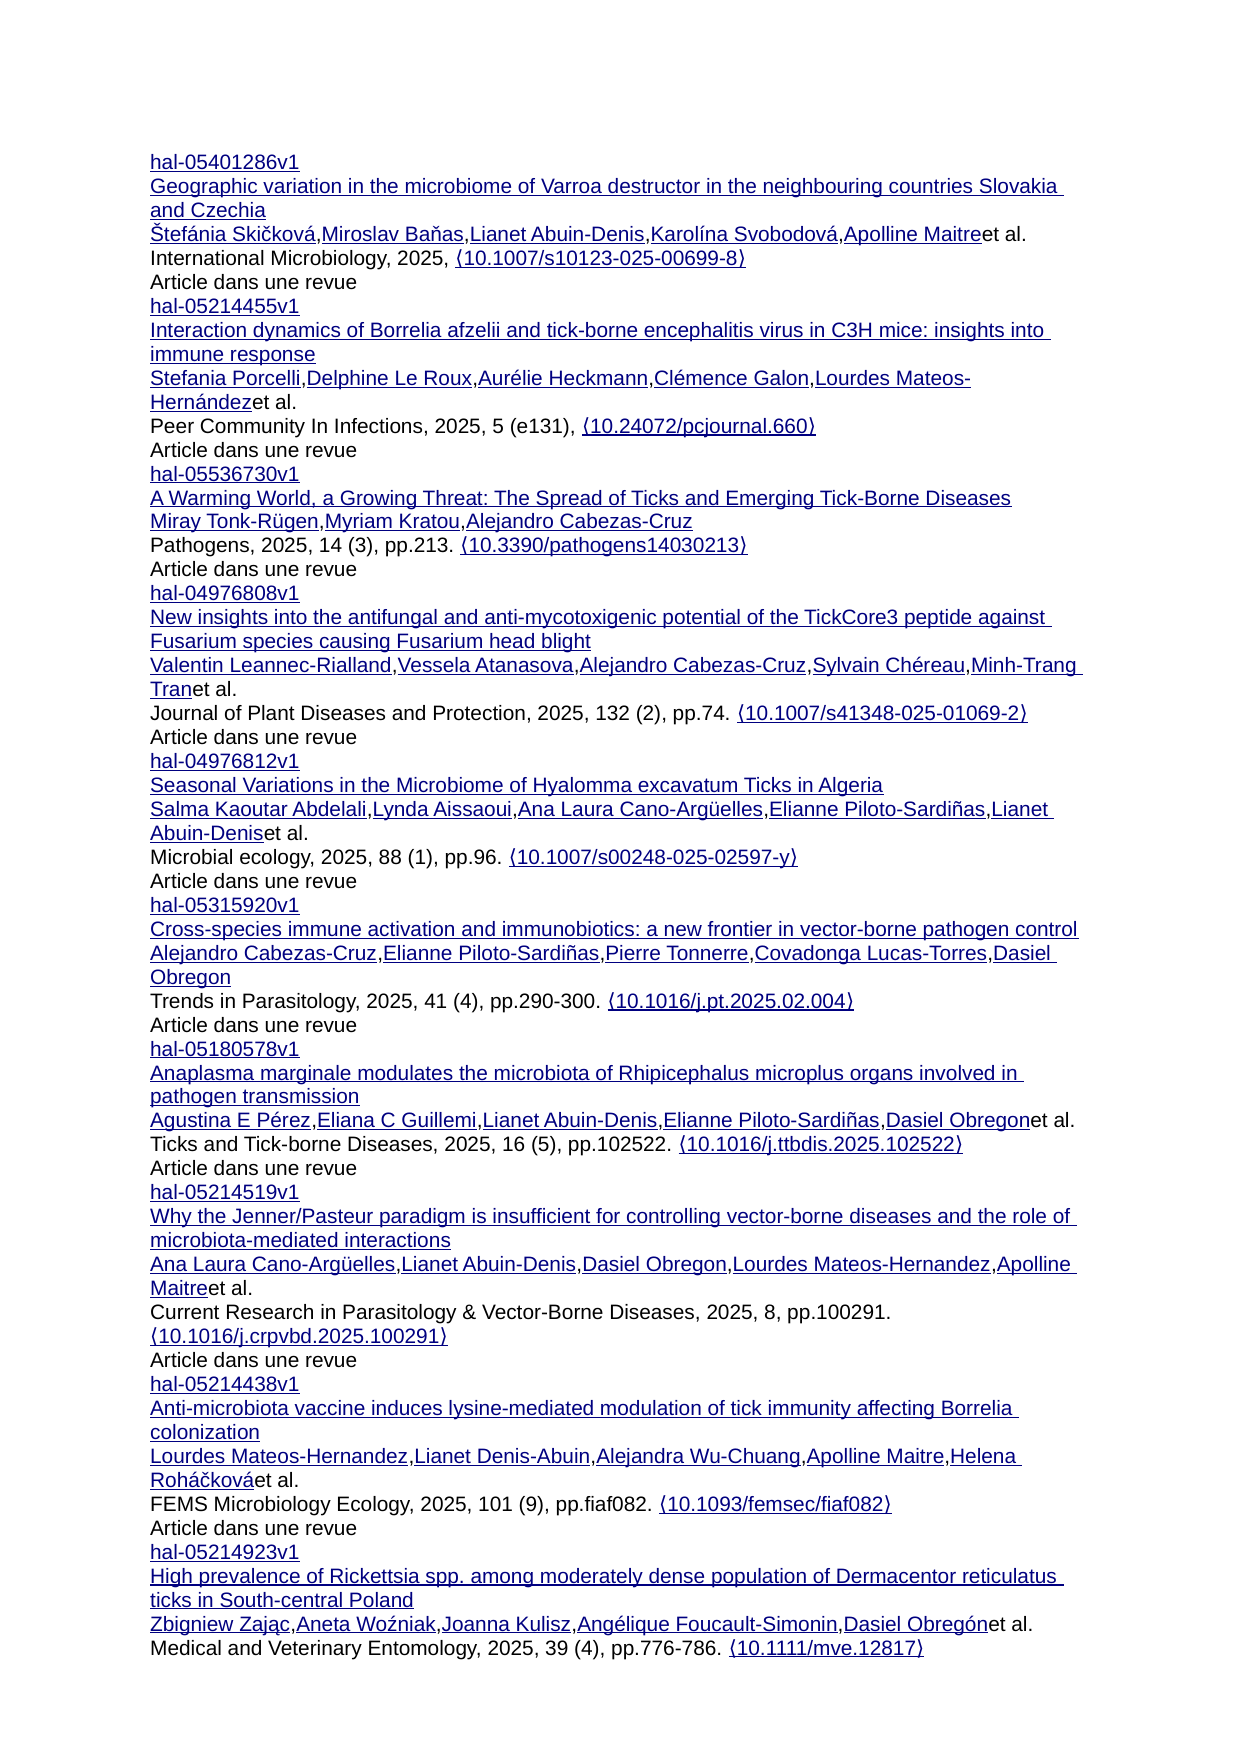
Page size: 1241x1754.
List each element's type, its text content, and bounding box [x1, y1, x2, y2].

table_cell High prevalence of Rickettsia spp. among moderately dense population of Dermacentor reticulatus ticks in South‐central Poland Zbigniew Zając,Aneta Woźniak,Joanna Kulisz,Angélique Foucault-Simonin,Dasiel Obregónet al. Medical and Veterinary Entomology, 2025, 39 (4), pp.776-786. ⟨10.1111/mve.12817⟩ [150, 1564, 1090, 1659]
table_cell Seasonal Variations in the Microbiome of Hyalomma excavatum Ticks in Algeria Salma Kaoutar Abdelali,Lynda Aissaoui,Ana Laura Cano-Argüelles,Elianne Piloto-Sardiñas,Lianet Abuin-Deniset al. Microbial ecology, 2025, 88 (1), pp.96. ⟨10.1007/s00248-025-02597-y⟩ Article dans une revue hal-05315920v1 [150, 773, 1090, 917]
table_cell Geographic variation in the microbiome of Varroa destructor in the neighbouring countries Slovakia and Czechia Štefánia Skičková,Miroslav Baňas,Lianet Abuin-Denis,Karolína Svobodová,Apolline Maitreet al. International Microbiology, 2025, ⟨10.1007/s10123-025-00699-8⟩ Article dans une revue hal-05214455v1 [150, 174, 1090, 318]
table_cell A Warming World, a Growing Threat: The Spread of Ticks and Emerging Tick-Borne Diseases Miray Tonk-Rügen,Myriam Kratou,Alejandro Cabezas-Cruz Pathogens, 2025, 14 (3), pp.213. ⟨10.3390/pathogens14030213⟩ Article dans une revue hal-04976808v1 [150, 485, 1090, 605]
table_cell Why the Jenner/Pasteur paradigm is insufficient for controlling vector-borne diseases and the role of microbiota-mediated interactions Ana Laura Cano-Argüelles,Lianet Abuin-Denis,Dasiel Obregon,Lourdes Mateos-Hernandez,Apolline Maitreet al. Current Research in Parasitology & Vector-Borne Diseases, 2025, 8, pp.100291. ⟨10.1016/j.crpvbd.2025.100291⟩ Article dans une revue hal-05214438v1 [150, 1204, 1090, 1396]
table_cell Cross-species immune activation and immunobiotics: a new frontier in vector-borne pathogen control Alejandro Cabezas-Cruz,Elianne Piloto-Sardiñas,Pierre Tonnerre,Covadonga Lucas-Torres,Dasiel Obregon Trends in Parasitology, 2025, 41 (4), pp.290-300. ⟨10.1016/j.pt.2025.02.004⟩ Article dans une revue hal-05180578v1 [150, 917, 1090, 1060]
table_cell Anaplasma marginale modulates the microbiota of Rhipicephalus microplus organs involved in pathogen transmission Agustina E Pérez,Eliana C Guillemi,Lianet Abuin-Denis,Elianne Piloto-Sardiñas,Dasiel Obregonet al. Ticks and Tick-borne Diseases, 2025, 16 (5), pp.102522. ⟨10.1016/j.ttbdis.2025.102522⟩ Article dans une revue hal-05214519v1 [150, 1060, 1090, 1204]
table_cell hal-05401286v1 [150, 150, 1090, 174]
table_cell New insights into the antifungal and anti-mycotoxigenic potential of the TickCore3 peptide against Fusarium species causing Fusarium head blight Valentin Leannec-Rialland,Vessela Atanasova,Alejandro Cabezas-Cruz,Sylvain Chéreau,Minh-Trang Tranet al. Journal of Plant Diseases and Protection, 2025, 132 (2), pp.74. ⟨10.1007/s41348-025-01069-2⟩ Article dans une revue hal-04976812v1 [150, 605, 1090, 773]
table_cell Anti-microbiota vaccine induces lysine-mediated modulation of tick immunity affecting Borrelia colonization Lourdes Mateos-Hernandez,Lianet Denis-Abuin,Alejandra Wu-Chuang,Apolline Maitre,Helena Roháčkováet al. FEMS Microbiology Ecology, 2025, 101 (9), pp.fiaf082. ⟨10.1093/femsec/fiaf082⟩ Article dans une revue hal-05214923v1 [150, 1396, 1090, 1563]
table_cell Interaction dynamics of Borrelia afzelii and tick-borne encephalitis virus in C3H mice: insights into immune response Stefania Porcelli,Delphine Le Roux,Aurélie Heckmann,Clémence Galon,Lourdes Mateos-Hernándezet al. Peer Community In Infections, 2025, 5 (e131), ⟨10.24072/pcjournal.660⟩ Article dans une revue hal-05536730v1 [150, 318, 1090, 485]
